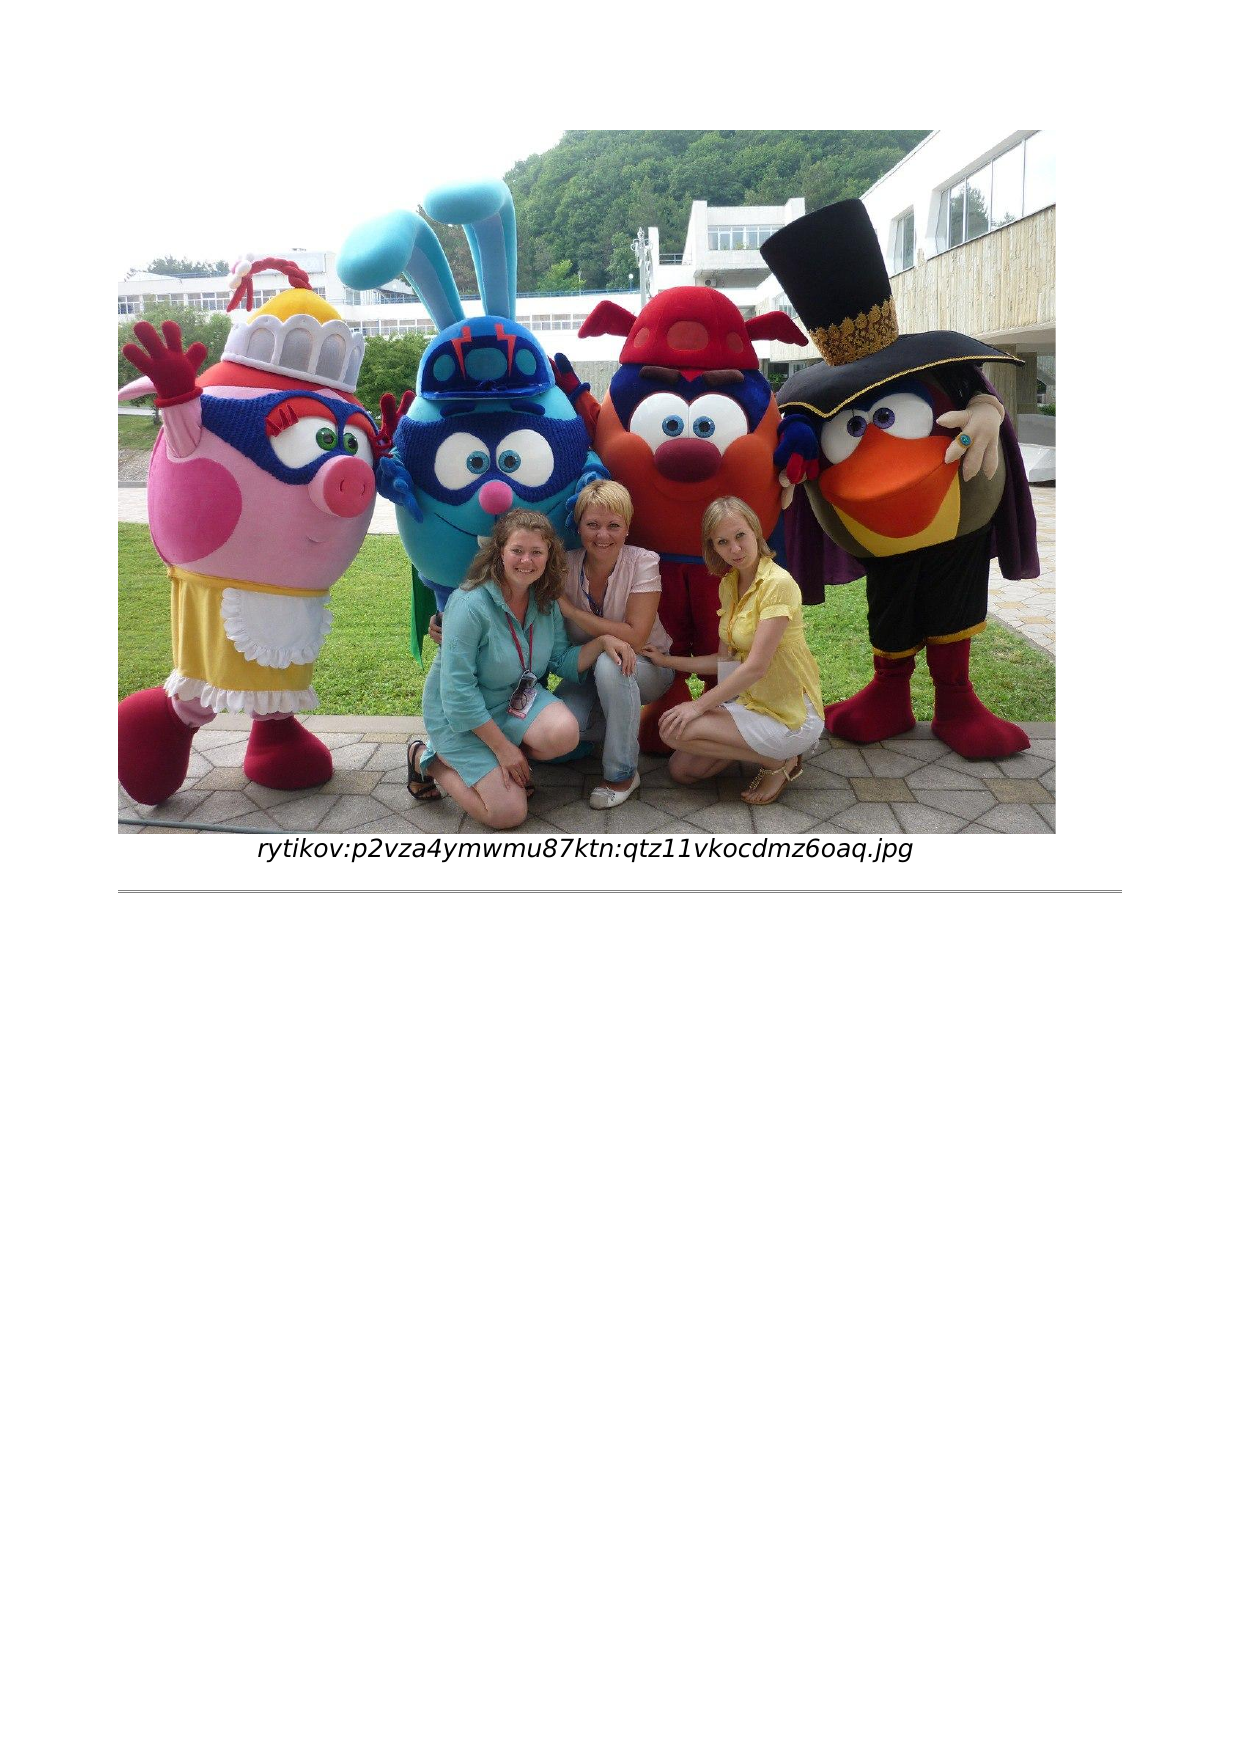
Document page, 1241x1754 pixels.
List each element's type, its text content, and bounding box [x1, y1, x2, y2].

text rytikov:p2vza4ymwmu87ktn:qtz11vkocdmz6oaq.jpg [118, 834, 1056, 863]
picture [118, 130, 1056, 834]
